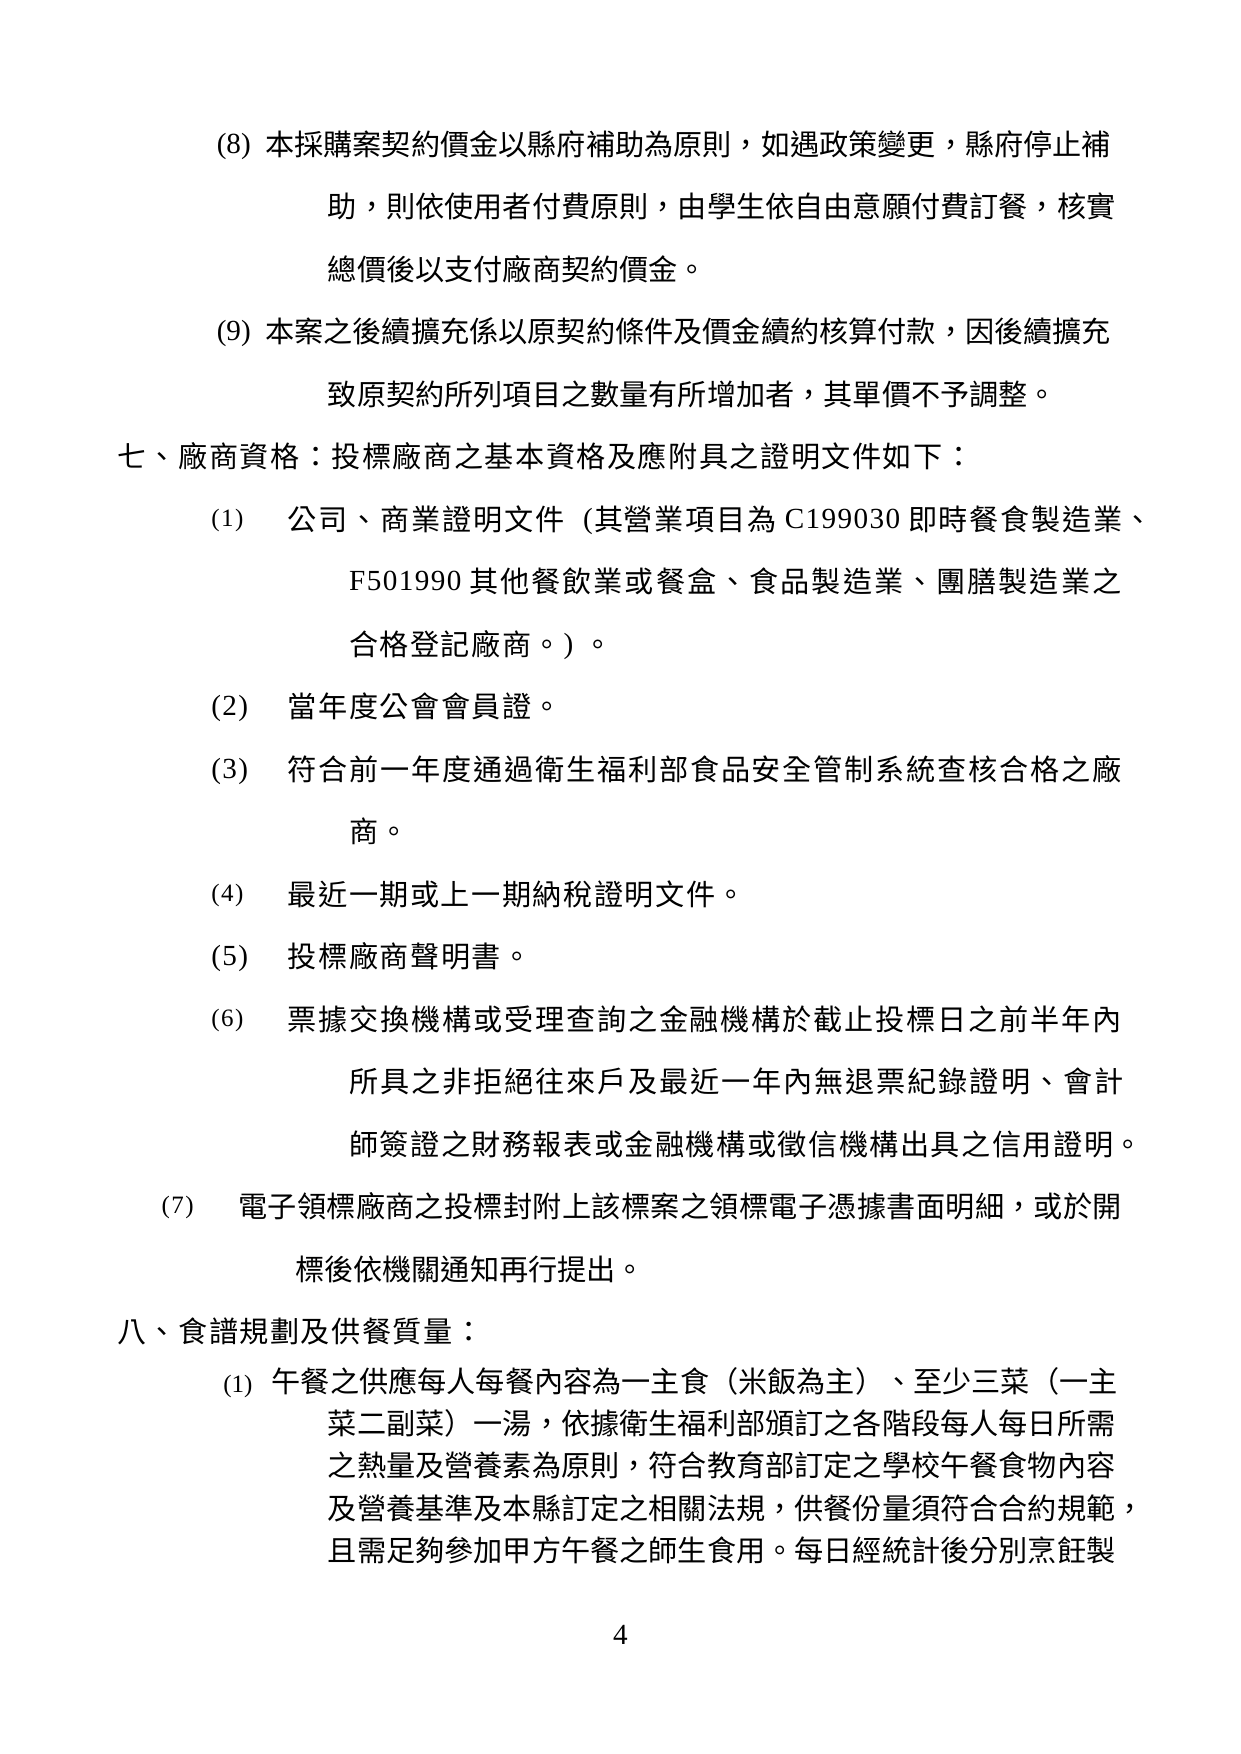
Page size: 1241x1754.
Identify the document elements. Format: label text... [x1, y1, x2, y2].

list 投標廠商聲明書。 [211, 913, 1123, 976]
list 當年度公會會員證。 [211, 663, 1123, 726]
list 本案之後續擴充係以原契約條件及價金續約核算付款，因後續擴充致原契約所列項目之數量有所增加者，其單價不予調整。 [217, 288, 1123, 413]
list 票據交換機構或受理查詢之金融機構於截止投標日之前半年內所具之非拒絕往來戶及最近一年內無退票紀錄證明、會計師簽證之財務報表或金融機構或徵信機構出具之信用證明。 [211, 976, 1123, 1163]
list 本採購案契約價金以縣府補助為原則，如遇政策變更，縣府停止補助，則依使用者付費原則，由學生依自由意願付費訂餐，核實總價後以支付廠商契約價金。 [217, 101, 1123, 288]
text 七、廠商資格：投標廠商之基本資格及應附具之證明文件如下： [117, 413, 1123, 476]
list 符合前一年度通過衛生福利部食品安全管制系統查核合格之廠商。 [211, 726, 1123, 851]
list 公司、商業證明文件 (其營業項目為C199030即時餐食製造業、F501990其他餐飲業或餐盒、食品製造業、團膳製造業之合格登記廠商。) 。 [211, 476, 1123, 663]
list 最近一期或上一期納稅證明文件。 [211, 851, 1123, 913]
list 午餐之供應每人每餐內容為一主食（米飯為主）、至少三菜（一主菜二副菜）一湯，依據衛生福利部頒訂之各階段每人每日所需之熱量及營養素為原則，符合教育部訂定之學校午餐食物內容及營養基準及本縣訂定之相關法規，供餐份量須符合合約規範，且需足夠參加甲方午餐之師生食用。每日經統計後分別烹飪製作素食及葷食。 [223, 1358, 1123, 1570]
list 電子領標廠商之投標封附上該標案之領標電子憑據書面明細，或於開標後依機關通知再行提出。 [161, 1163, 1123, 1288]
text 八、食譜規劃及供餐質量： [117, 1288, 1123, 1351]
